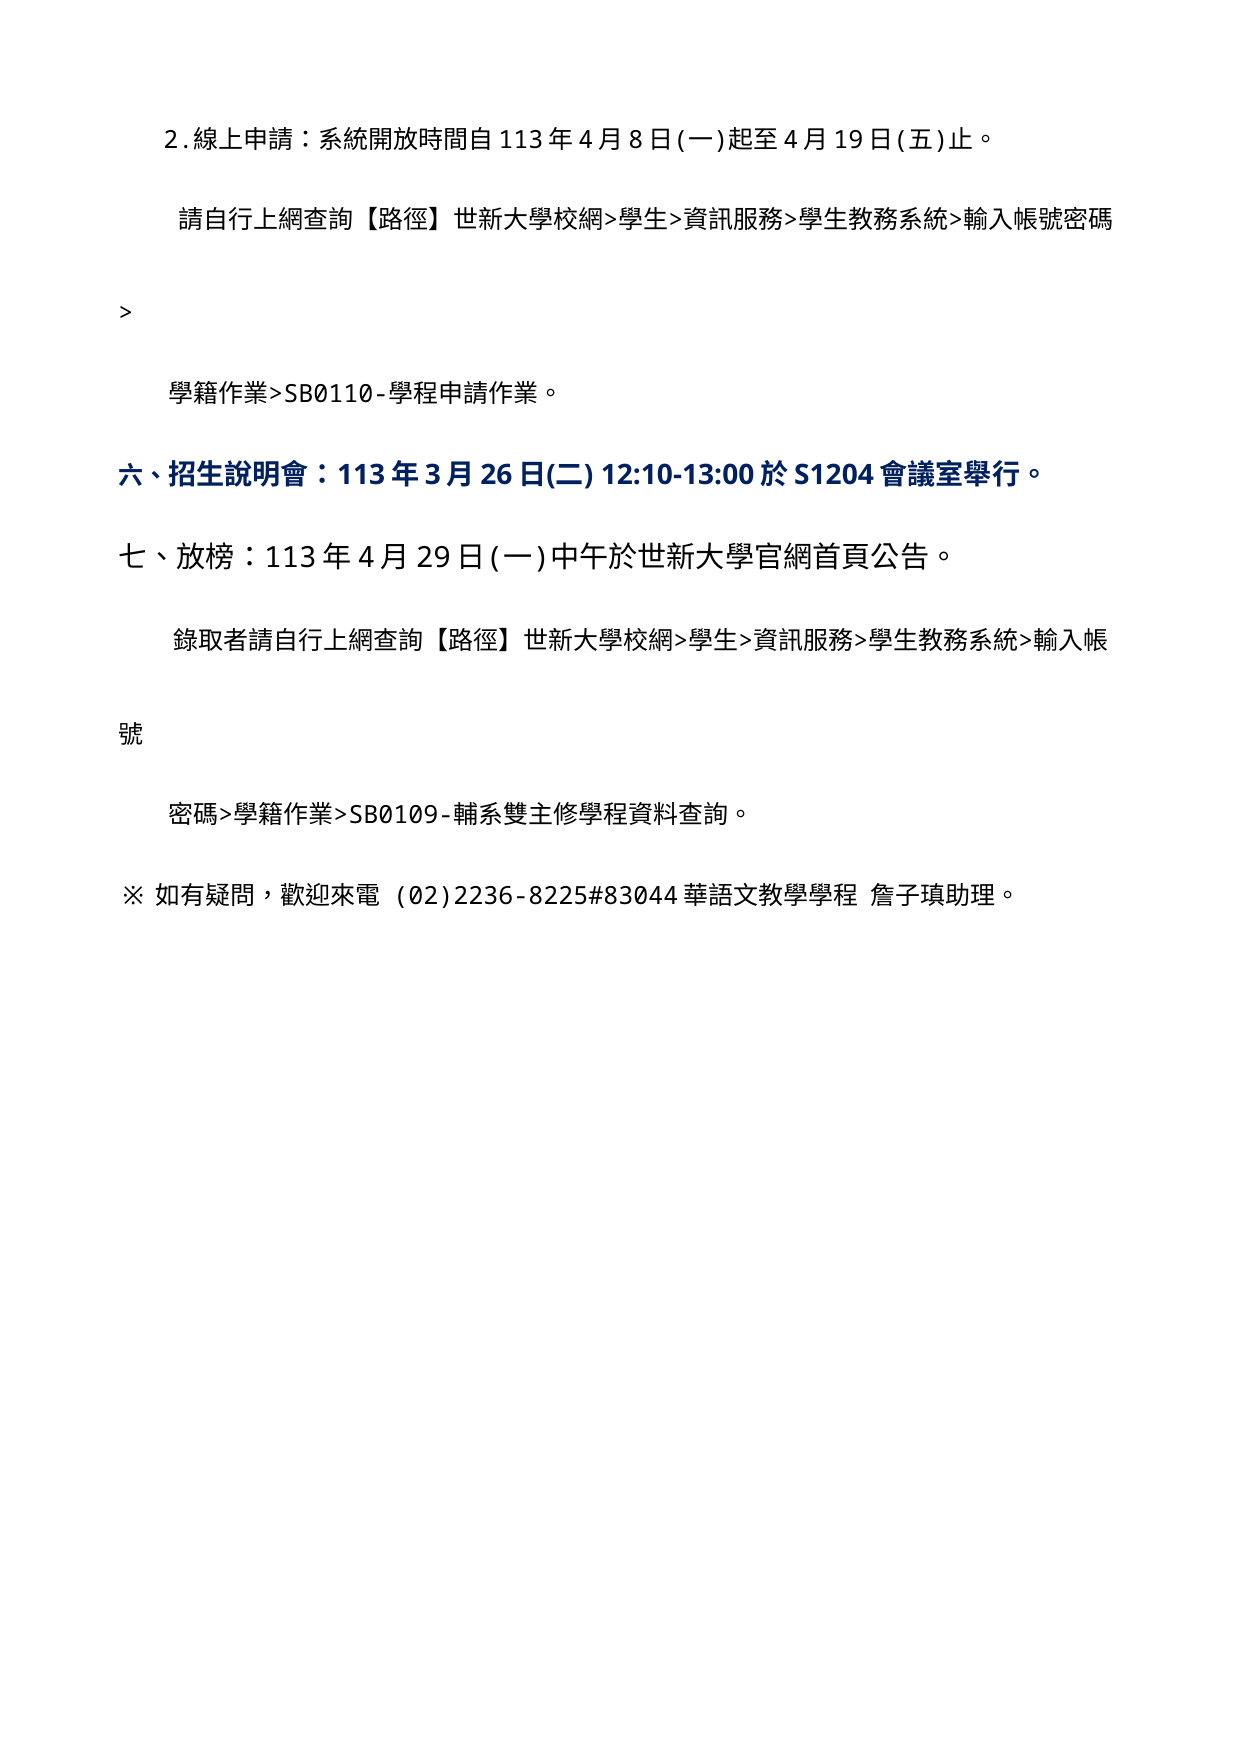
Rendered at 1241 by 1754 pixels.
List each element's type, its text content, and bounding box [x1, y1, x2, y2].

list 如有疑問，歡迎來電 (02)2236-8225#83044華語文教學學程 詹子瑱助理。 [118, 852, 1122, 914]
text 2.線上申請：系統開放時間自113年4月8日(一)起至4月19日(五)止。 [118, 96, 1122, 158]
text 六、招生說明會：113年3月26日(二) 12:10-13:00於S1204會議室舉行。 [118, 430, 1122, 493]
text 請自行上網查詢【路徑】世新大學校網>學生>資訊服務>學生教務系統>輸入帳號密碼> [118, 176, 1122, 333]
text 錄取者請自行上網查詢【路徑】世新大學校網>學生>資訊服務>學生教務系統>輸入帳號 [118, 597, 1122, 753]
text 七、放榜：113年4月29日(一)中午於世新大學官網首頁公告。 [118, 513, 1122, 576]
text 學籍作業>SB0110-學程申請作業。 [118, 349, 1122, 412]
text 密碼>學籍作業>SB0109-輔系雙主修學程資料查詢。 [118, 771, 1122, 834]
